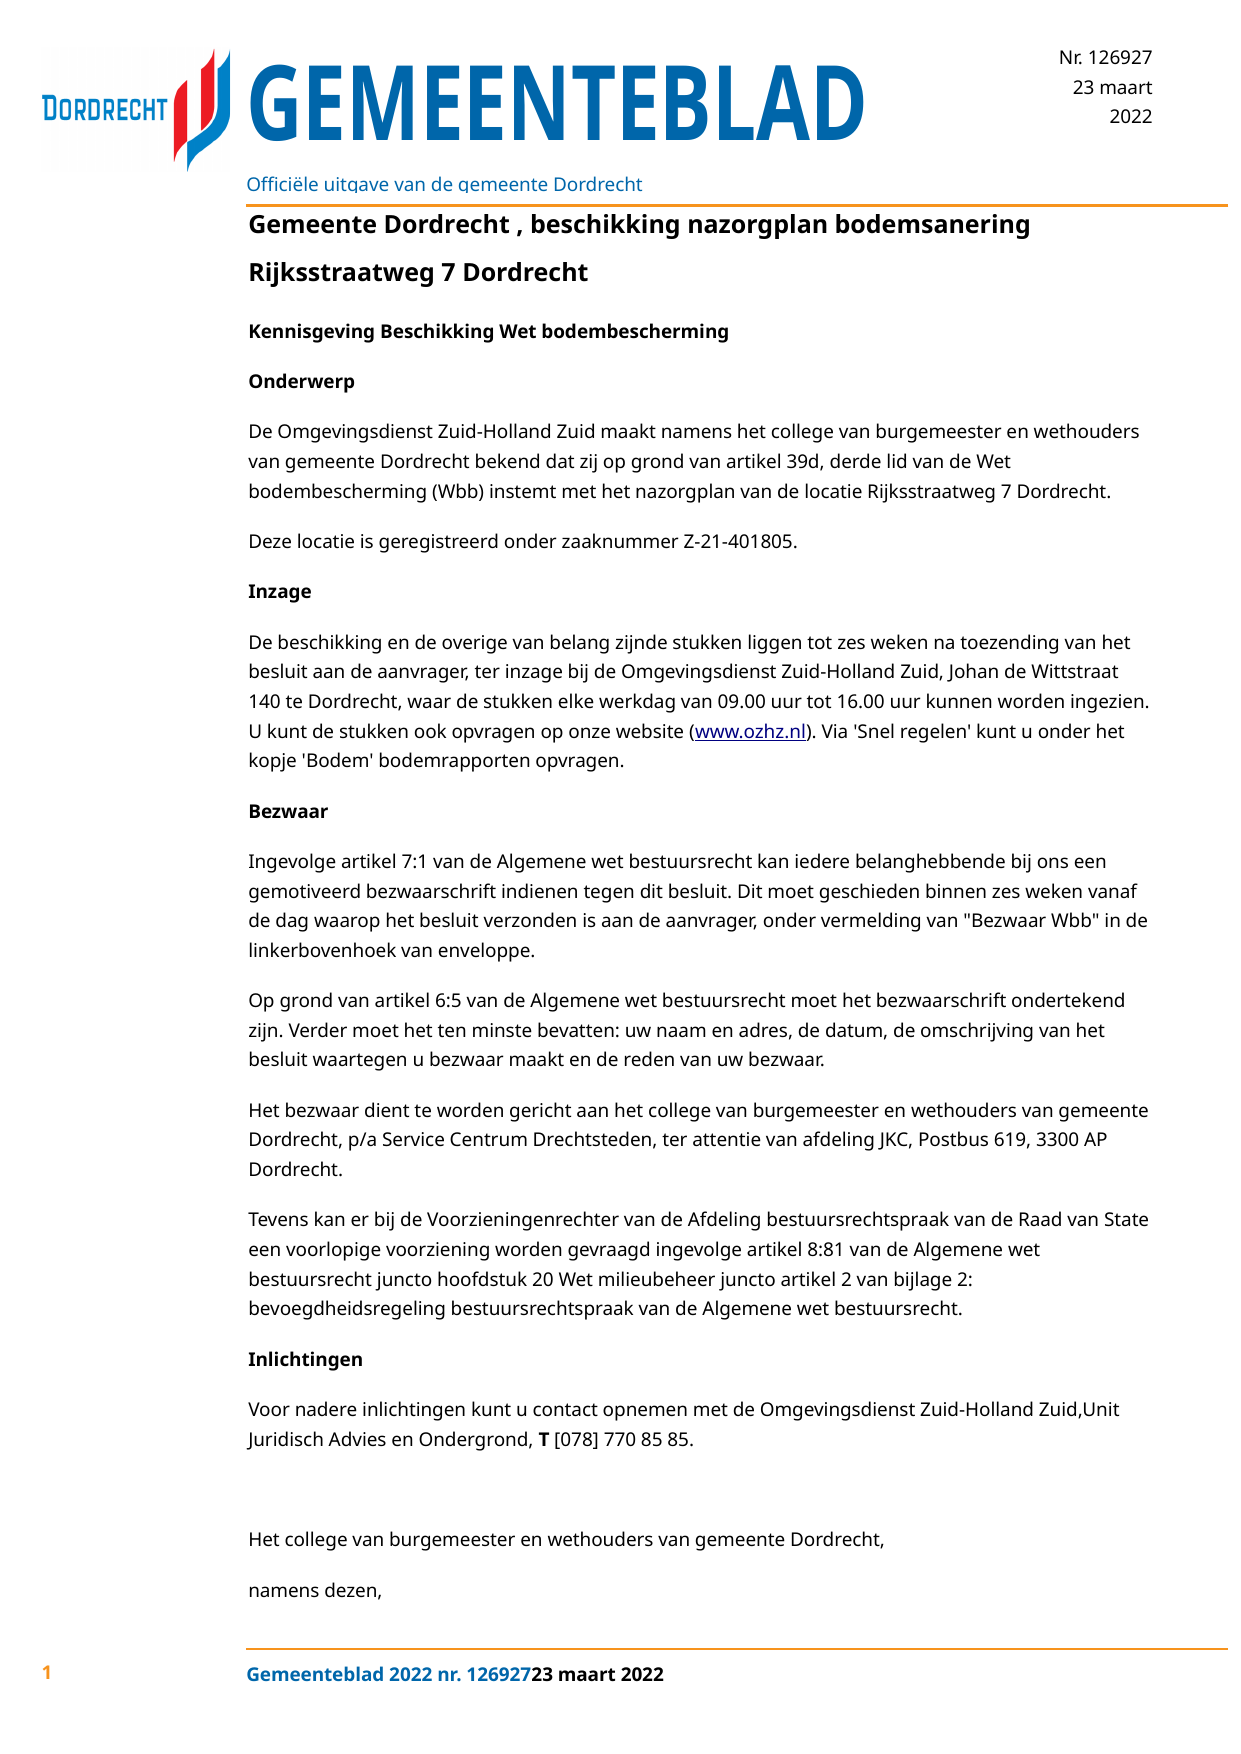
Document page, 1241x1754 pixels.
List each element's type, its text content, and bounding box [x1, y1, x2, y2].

text Inlichtingen [248, 1346, 1152, 1372]
text Ingevolge artikel 7:1 van de Algemene wet bestuursrecht kan iedere belanghebbende bij ons een gemotiveerd bezwaarschrift indienen tegen dit besluit. Dit moet geschieden binnen zes weken vanaf de dag waarop het besluit verzonden is aan de aanvrager, onder vermelding van "Bezwaar Wbb" in de linkerbovenhoek van enveloppe. [248, 848, 1152, 963]
text Voor nadere inlichtingen kunt u contact opnemen met de Omgevingsdienst Zuid-Holland Zuid,Unit Juridisch Advies en Ondergrond, T [078] 770 85 85. [248, 1396, 1152, 1452]
text Tevens kan er bij de Voorzieningenrechter van de Afdeling bestuursrechtspraak van de Raad van State een voorlopige voorziening worden gevraagd ingevolge artikel 8:81 van de Algemene wet bestuursrecht juncto hoofdstuk 20 Wet milieubeheer juncto artikel 2 van bijlage 2: bevoegdheidsregeling bestuursrechtspraak van de Algemene wet bestuursrecht. [248, 1207, 1152, 1321]
text Het college van burgemeester en wethouders van gemeente Dordrecht, [248, 1527, 1152, 1552]
text Het bezwaar dient te worden gericht aan het college van burgemeester en wethouders van gemeente Dordrecht, p/a Service Centrum Drechtsteden, ter attentie van afdeling JKC, Postbus 619, 3300 AP Dordrecht. [248, 1097, 1152, 1182]
text De Omgevingsdienst Zuid-Holland Zuid maakt namens het college van burgemeester en wethouders van gemeente Dordrecht bekend dat zij op grond van artikel 39d, derde lid van de Wet bodembescherming (Wbb) instemt met het nazorgplan van de locatie Rijksstraatweg 7 Dordrecht. [248, 419, 1152, 504]
text namens dezen, [248, 1577, 1152, 1603]
text Op grond van artikel 6:5 van de Algemene wet bestuursrecht moet het bezwaarschrift ondertekend zijn. Verder moet het ten minste bevatten: uw naam en adres, de datum, de omschrijving van het besluit waartegen u bezwaar maakt en de reden van uw bezwaar. [248, 987, 1152, 1072]
text Onderwerp [248, 368, 1152, 394]
text Gemeente Dordrecht , beschikking nazorgplan bodemsanering Rijksstraatweg 7 Dordrecht [248, 207, 1152, 288]
text Kennisgeving Beschikking Wet bodembescherming [248, 318, 1152, 344]
text Inzage [248, 579, 1152, 604]
text Deze locatie is geregistreerd onder zaaknummer Z-21-401805. [248, 528, 1152, 554]
text Bezwaar [248, 798, 1152, 824]
text De beschikking en de overige van belang zijnde stukken liggen tot zes weken na toezending van het besluit aan de aanvrager, ter inzage bij de Omgevingsdienst Zuid-Holland Zuid, Johan de Wittstraat 140 te Dordrecht, waar de stukken elke werkdag van 09.00 uur tot 16.00 uur kunnen worden ingezien. U kunt de stukken ook opvragen op onze website (www.ozhz.nl). Via 'Snel regelen' kunt u onder het kopje 'Bodem' bodemrapporten opvragen. [248, 629, 1152, 773]
picture [41, 47, 231, 172]
